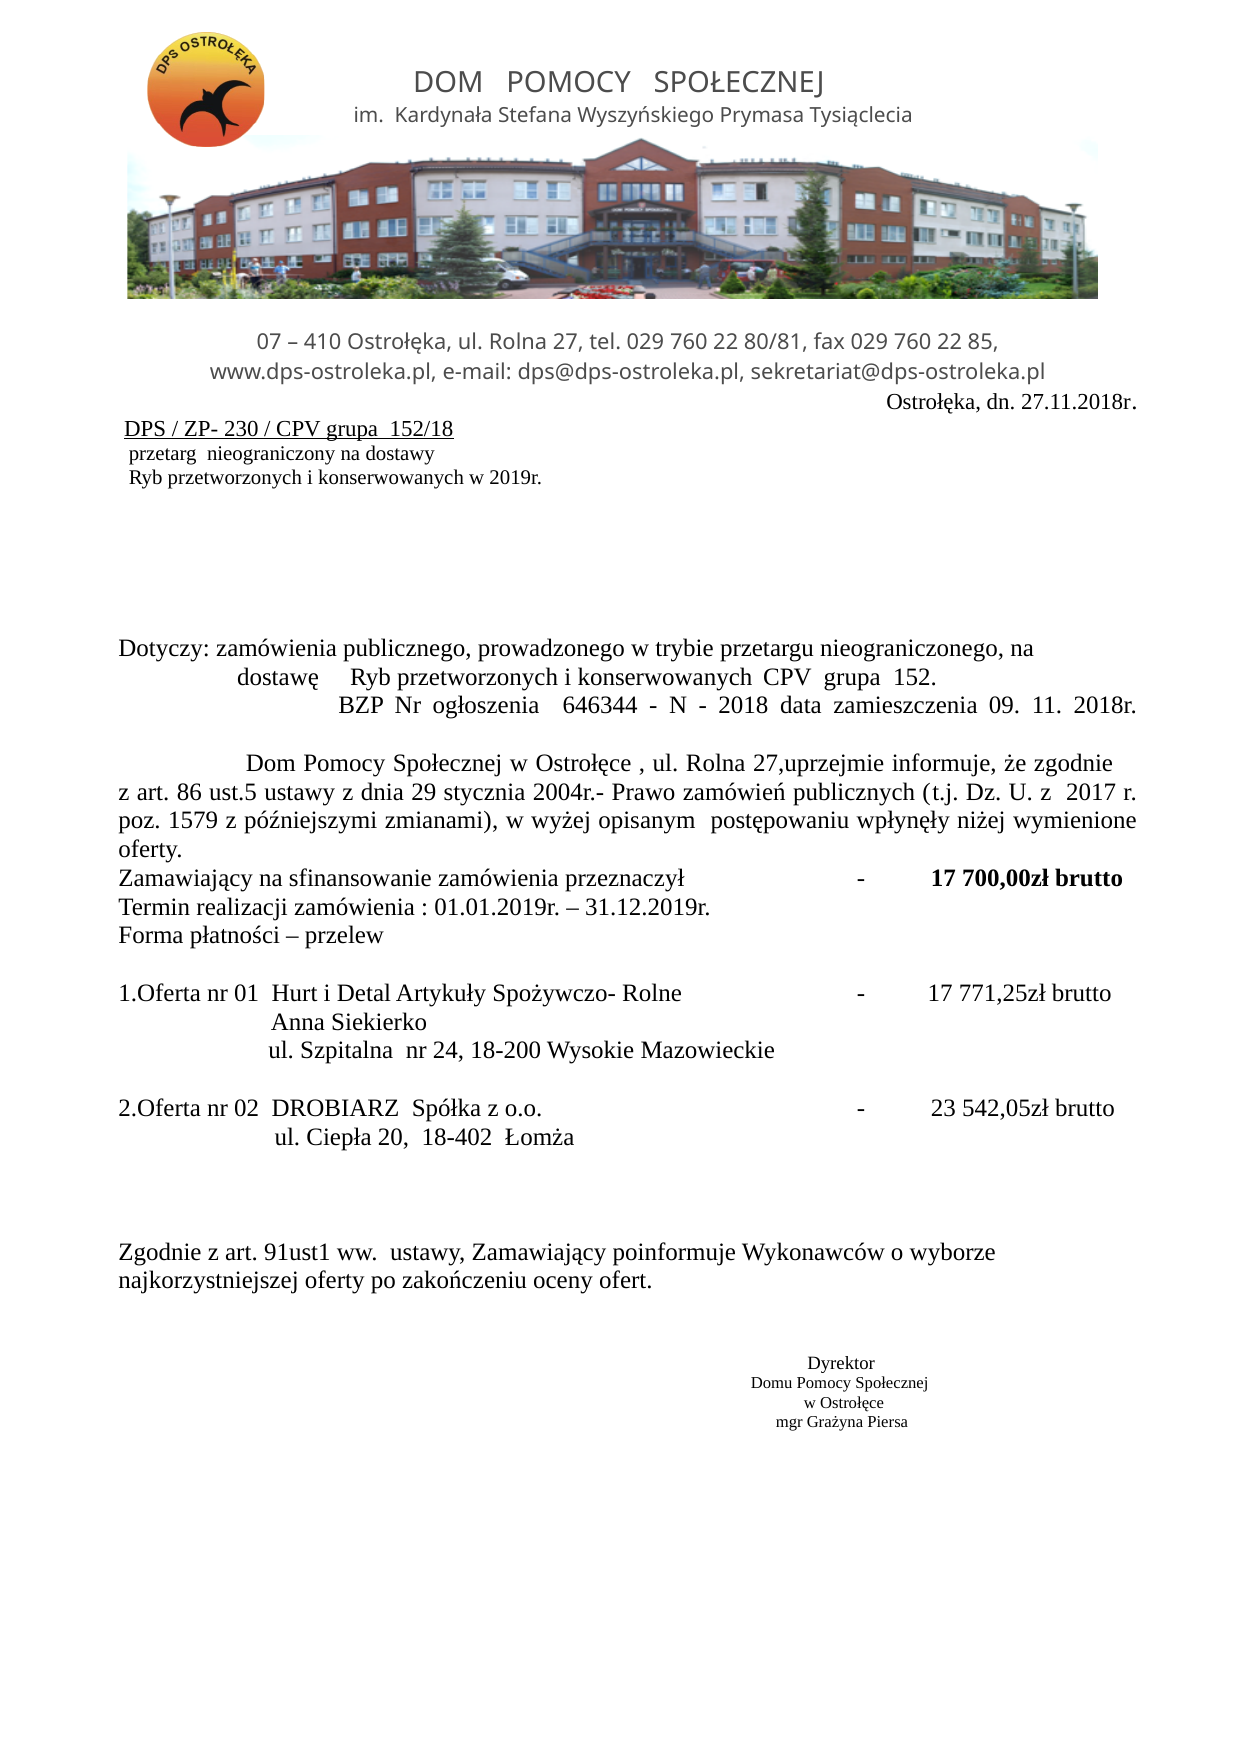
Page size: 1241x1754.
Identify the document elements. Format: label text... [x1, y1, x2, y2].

text Ryb przetworzonych i konserwowanych w 2019r. [118, 465, 1137, 489]
text [118, 61, 147, 101]
text DPS / ZP- 230 / CPV grupa 152/18 [118, 415, 1137, 441]
text www.dps-ostroleka.pl, e-mail: dps@dps-ostroleka.pl, sekretariat@dps-ostroleka.pl [118, 356, 1137, 386]
text Zamawiający na sfinansowanie zamówienia przeznaczył - 17 700,00zł brutto [118, 863, 1137, 892]
text 2.Oferta nr 02 DROBIARZ Spółka z o.o. - 23 542,05zł brutto [118, 1093, 1137, 1122]
text Dotyczy: zamówienia publicznego, prowadzonego w trybie przetargu nieograniczonego, na dostawę Ryb przetworzonych i konserwowanych CPV grupa 152. [118, 633, 1137, 690]
text DOM POMOCY SPOŁECZNEJ [265, 61, 1137, 101]
text Termin realizacji zamówienia : 01.01.2019r. – 31.12.2019r. [118, 892, 1137, 920]
text Dom Pomocy Społecznej w Ostrołęce , ul. Rolna 27,uprzejmie informuje, że zgodnie z art. 86 ust.5 ustawy z dnia 29 stycznia 2004r.- Prawo zamówień publicznych (t.j. Dz. U. z 2017 r. poz. 1579 z późniejszymi zmianami), w wyżej opisanym postępowaniu wpłynęły niżej wymienione oferty. [118, 748, 1137, 863]
text mgr Grażyna Piersa [118, 1412, 1137, 1431]
text Anna Siekierko [118, 1007, 1137, 1035]
text przetarg nieograniczony na dostawy [118, 441, 1137, 465]
text im. Kardynała Stefana Wyszyńskiego Prymasa Tysiąclecia [265, 101, 1137, 129]
text Ostrołęka, dn. 27.11.2018r. [708, 386, 1137, 415]
text Zgodnie z art. 91ust1 ww. ustawy, Zamawiający poinformuje Wykonawców o wyborze najkorzystniejszej oferty po zakończeniu oceny ofert. [118, 1237, 1137, 1294]
text Forma płatności – przelew [118, 920, 1137, 949]
picture [147, 32, 265, 147]
text 1.Oferta nr 01 Hurt i Detal Artykuły Spożywczo- Rolne - 17 771,25zł brutto [118, 978, 1137, 1007]
text w Ostrołęce [118, 1392, 1137, 1412]
text Dyrektor [118, 1352, 1137, 1373]
text ul. Szpitalna nr 24, 18-200 Wysokie Mazowieckie [118, 1035, 1137, 1064]
text Domu Pomocy Społecznej [118, 1373, 1137, 1392]
text BZP Nr ogłoszenia 646344 - N - 2018 data zamieszczenia 09. 11. 2018r. [118, 690, 1137, 748]
text 07 – 410 Ostrołęka, ul. Rolna 27, tel. 029 760 22 80/81, fax 029 760 22 85, [118, 326, 1137, 356]
text ul. Ciepła 20, 18-402 Łomża [118, 1122, 1137, 1150]
